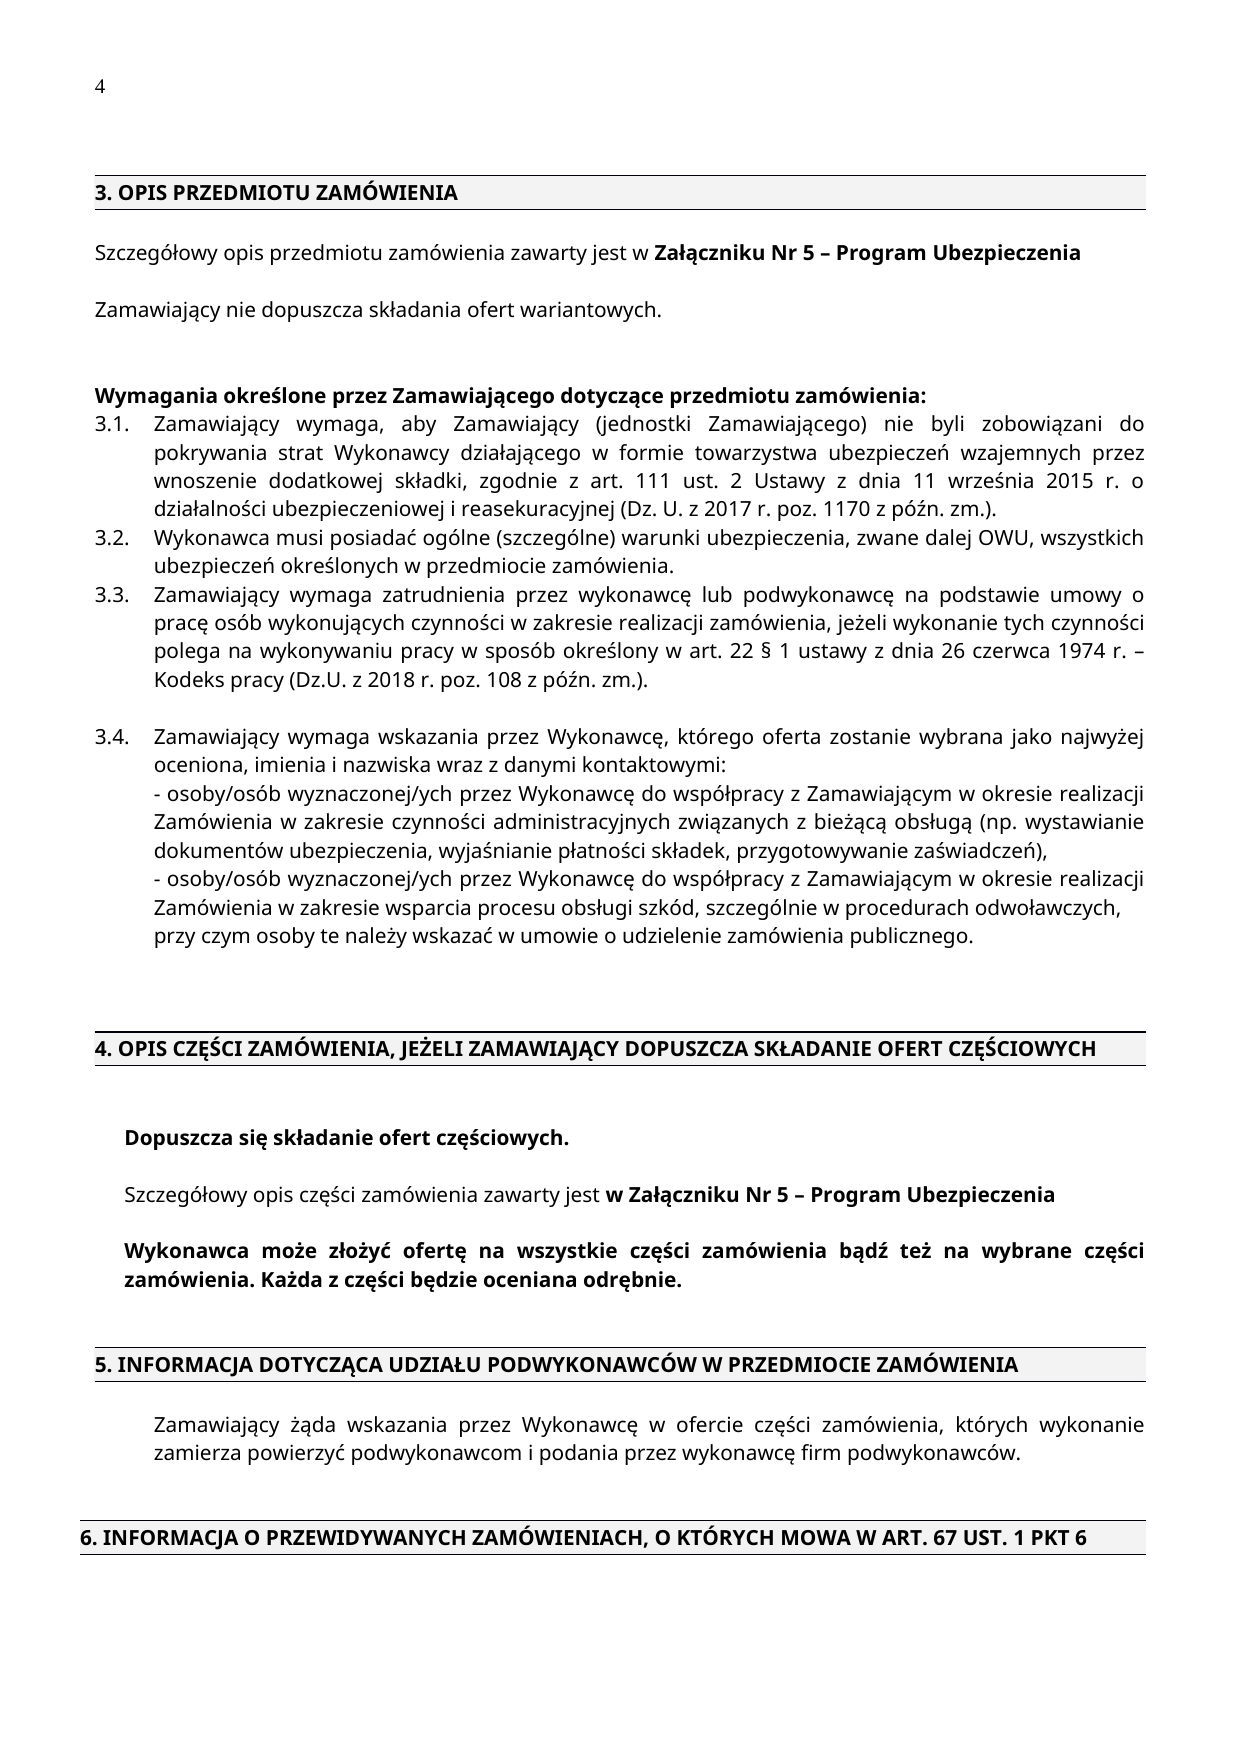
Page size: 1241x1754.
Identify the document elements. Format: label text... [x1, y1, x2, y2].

list - osoby/osób wyznaczonej/ych przez Wykonawcę do współpracy z Zamawiającym w okresie realizacji Zamówienia w zakresie czynności administracyjnych związanych z bieżącą obsługą (np. wystawianie dokumentów ubezpieczenia, wyjaśnianie płatności składek, przygotowywanie zaświadczeń), [153, 779, 1146, 864]
list - osoby/osób wyznaczonej/ych przez Wykonawcę do współpracy z Zamawiającym w okresie realizacji Zamówienia w zakresie wsparcia procesu obsługi szkód, szczególnie w procedurach odwoławczych, [153, 864, 1146, 921]
list Zamawiający wymaga, aby Zamawiający (jednostki Zamawiającego) nie byli zobowiązani do pokrywania strat Wykonawcy działającego w formie towarzystwa ubezpieczeń wzajemnych przez wnoszenie dodatkowej składki, zgodnie z art. 111 ust. 2 Ustawy z dnia 11 września 2015 r. o działalności ubezpieczeniowej i reasekuracyjnej (Dz. U. z 2017 r. poz. 1170 z późn. zm.). [94, 409, 1146, 523]
subtitle 5. INFORMACJA DOTYCZĄCA UDZIAŁU PODWYKONAWCÓW W PRZEDMIOCIE ZAMÓWIENIA [94, 1348, 1146, 1382]
list Zamawiający żąda wskazania przez Wykonawcę w ofercie części zamówienia, których wykonanie zamierza powierzyć podwykonawcom i podania przez wykonawcę firm podwykonawców. [94, 1410, 1146, 1467]
text Wymagania określone przez Zamawiającego dotyczące przedmiotu zamówienia: [94, 381, 1146, 409]
text Dopuszcza się składanie ofert częściowych. [124, 1123, 1146, 1151]
text Zamawiający nie dopuszcza składania ofert wariantowych. [94, 295, 1146, 324]
subtitle 6. INFORMACJA O PRZEWIDYWANYCH ZAMÓWIENIACH, O KTÓRYCH MOWA W ART. 67 UST. 1 PKT 6 [80, 1521, 1146, 1554]
subtitle 3. OPIS PRZEDMIOTU ZAMÓWIENIA [94, 176, 1146, 210]
subtitle 4. OPIS CZĘŚCI ZAMÓWIENIA, JEŻELI ZAMAWIAJĄCY DOPUSZCZA SKŁADANIE OFERT CZĘŚCIOWYCH [94, 1032, 1146, 1066]
list Wykonawca musi posiadać ogólne (szczególne) warunki ubezpieczenia, zwane dalej OWU, wszystkich ubezpieczeń określonych w przedmiocie zamówienia. [94, 523, 1146, 580]
text Szczegółowy opis części zamówienia zawarty jest w Załączniku Nr 5 – Program Ubezpieczenia [124, 1180, 1146, 1208]
text Wykonawca może złożyć ofertę na wszystkie części zamówienia bądź też na wybrane części zamówienia. Każda z części będzie oceniana odrębnie. [124, 1237, 1146, 1293]
text Szczegółowy opis przedmiotu zamówienia zawarty jest w Załączniku Nr 5 – Program Ubezpieczenia [94, 238, 1146, 267]
list przy czym osoby te należy wskazać w umowie o udzielenie zamówienia publicznego. [153, 921, 1146, 949]
list Zamawiający wymaga zatrudnienia przez wykonawcę lub podwykonawcę na podstawie umowy o pracę osób wykonujących czynności w zakresie realizacji zamówienia, jeżeli wykonanie tych czynności polega na wykonywaniu pracy w sposób określony w art. 22 § 1 ustawy z dnia 26 czerwca 1974 r. – Kodeks pracy (Dz.U. z 2018 r. poz. 108 z późn. zm.). [94, 580, 1146, 693]
list Zamawiający wymaga wskazania przez Wykonawcę, którego oferta zostanie wybrana jako najwyżej oceniona, imienia i nazwiska wraz z danymi kontaktowymi: [94, 722, 1146, 779]
